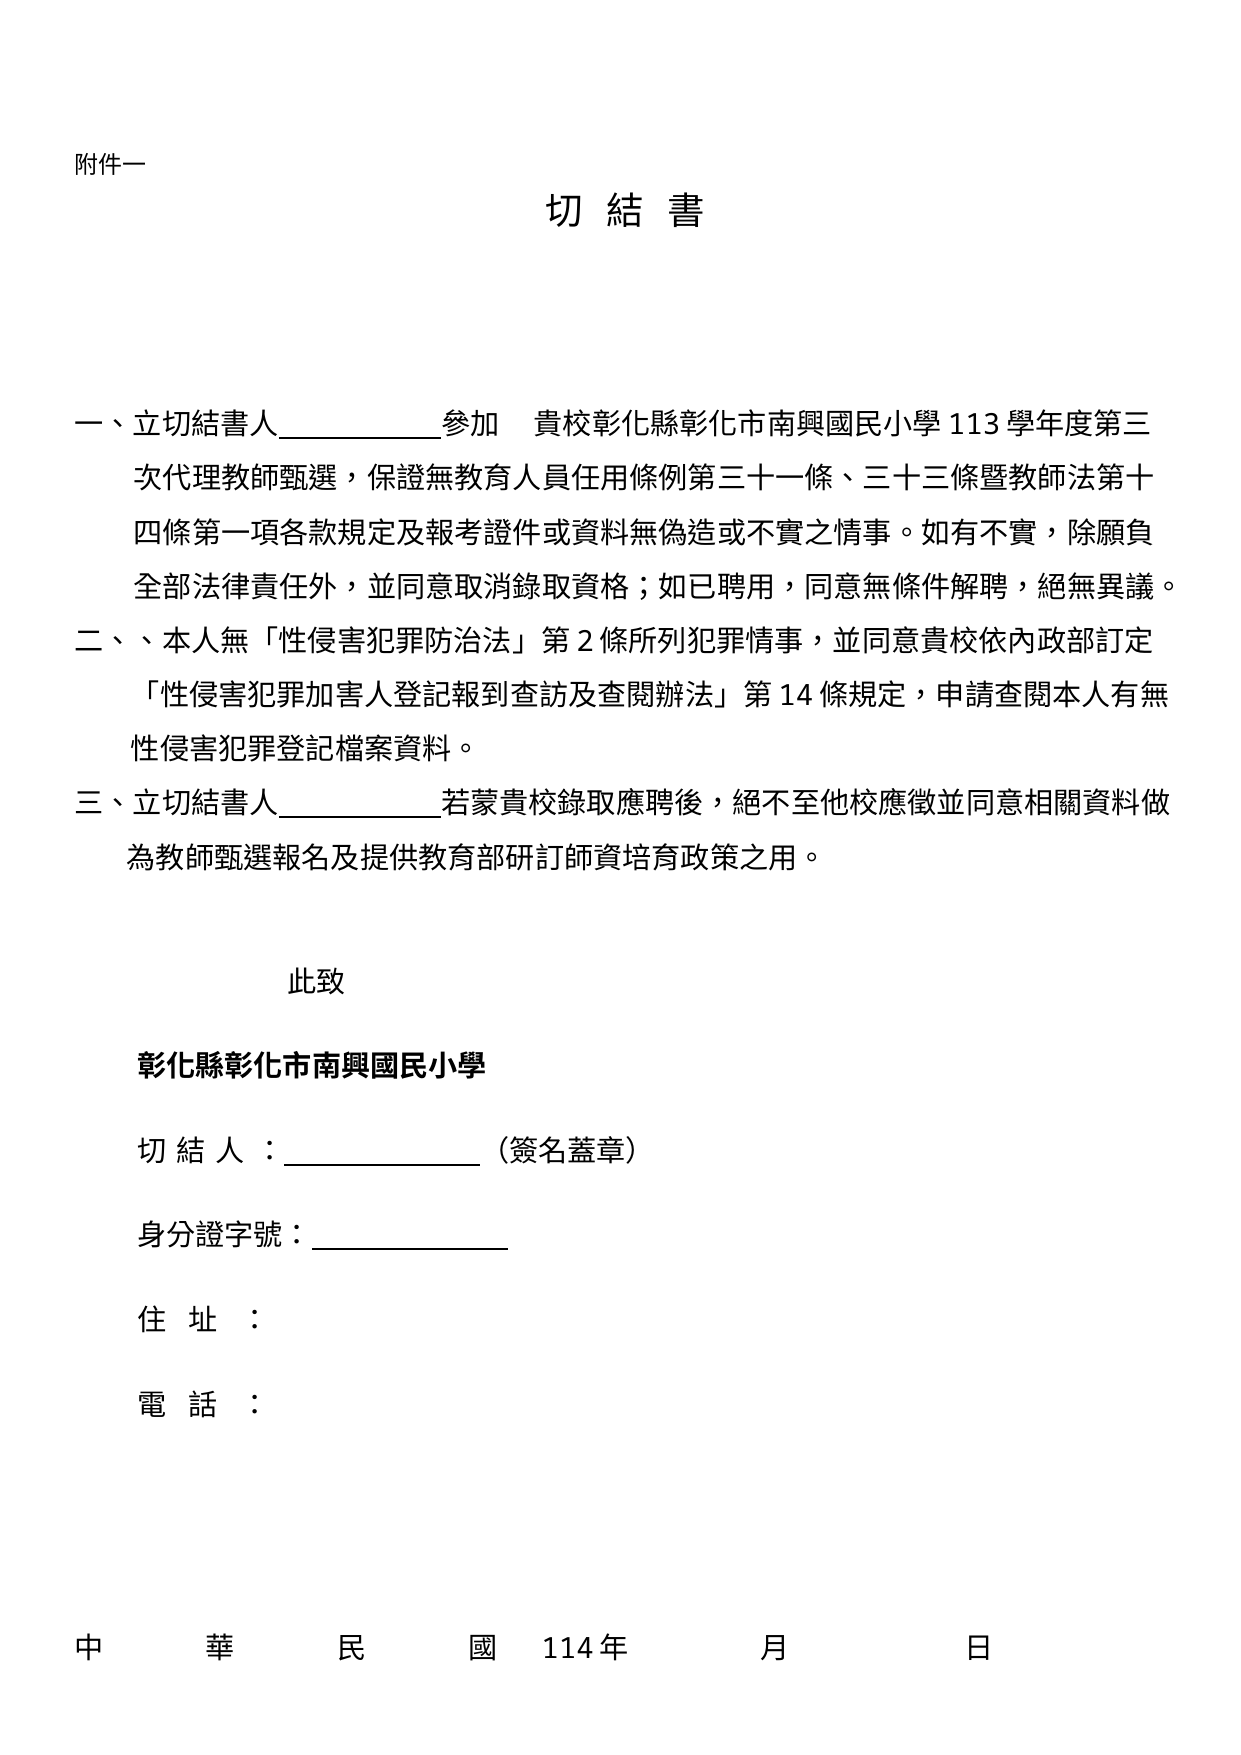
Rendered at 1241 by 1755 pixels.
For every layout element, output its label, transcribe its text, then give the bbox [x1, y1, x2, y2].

text 彰化縣彰化市南興國民小學 [74, 1043, 1175, 1085]
text 一、立切結書人 參加 貴校彰化縣彰化市南興國民小學113學年度第三次代理教師甄選，保證無教育人員任用條例第三十一條、三十三條暨教師法第十四條第一項各款規定及報考證件或資料無偽造或不實之情事。如有不實，除願負全部法律責任外，並同意取消錄取資格；如已聘用，同意無條件解聘，絕無異議。 [74, 391, 1175, 608]
text 二、、本人無「性侵害犯罪防治法」第2條所列犯罪情事，並同意貴校依內政部訂定「性侵害犯罪加害人登記報到查訪及查閱辦法」第14條規定，申請查閱本人有無性侵害犯罪登記檔案資料。 [74, 608, 1175, 771]
text 三、立切結書人 若蒙貴校錄取應聘後，絕不至他校應徵並同意相關資料做為教師甄選報名及提供教育部研訂師資培育政策之用。 [74, 771, 1175, 879]
text 此致 [74, 958, 1175, 1001]
text 電話： [74, 1381, 1175, 1423]
text 切結人： （簽名蓋章） [74, 1127, 1175, 1170]
text 附件一 [74, 146, 1175, 181]
text 住址： [74, 1297, 1175, 1339]
text 切結書 [74, 181, 1175, 235]
text 中 華 民 國 114年 月 日 [74, 1624, 1175, 1667]
text 身分證字號： [74, 1212, 1175, 1254]
